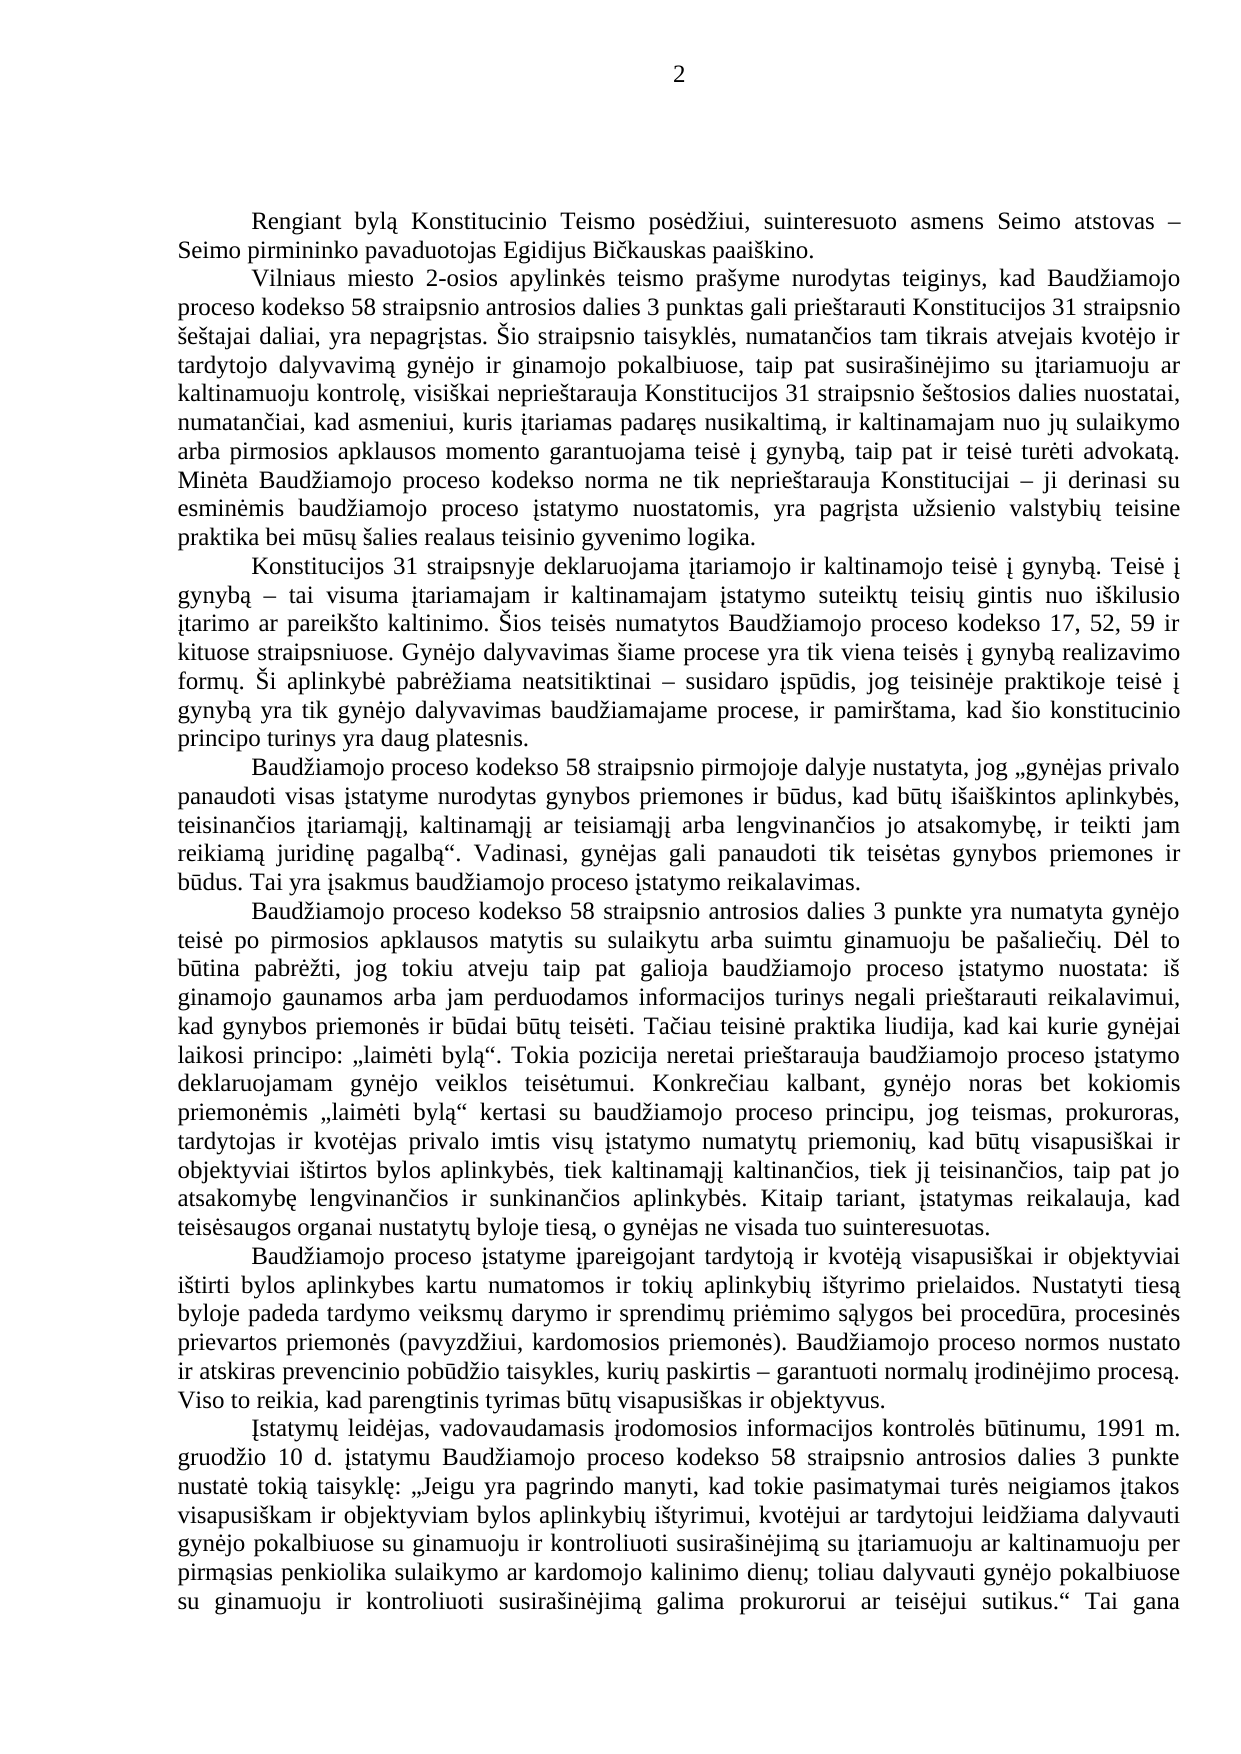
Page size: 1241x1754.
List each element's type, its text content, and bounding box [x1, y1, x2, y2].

text Baudžiamojo proceso įstatyme įpareigojant tardytoją ir kvotėją visapusiškai ir objektyviai ištirti bylos aplinkybes kartu numatomos ir tokių aplinkybių ištyrimo prielaidos. Nustatyti tiesą byloje padeda tardymo veiksmų darymo ir sprendimų priėmimo sąlygos bei procedūra, procesinės prievartos priemonės (pavyzdžiui, kardomosios priemonės). Baudžiamojo proceso normos nustato ir atskiras prevencinio pobūdžio taisykles, kurių paskirtis – garantuoti normalų įrodinėjimo procesą. Viso to reikia, kad parengtinis tyrimas būtų visapusiškas ir objektyvus. [177, 1241, 1181, 1413]
text Įstatymų leidėjas, vadovaudamasis įrodomosios informacijos kontrolės būtinumu, 1991 m. gruodžio 10 d. įstatymu Baudžiamojo proceso kodekso 58 straipsnio antrosios dalies 3 punkte nustatė tokią taisyklę: „Jeigu yra pagrindo manyti, kad tokie pasimatymai turės neigiamos įtakos visapusiškam ir objektyviam bylos aplinkybių ištyrimui, kvotėjui ar tardytojui leidžiama dalyvauti gynėjo pokalbiuose su ginamuoju ir kontroliuoti susirašinėjimą su įtariamuoju ar kaltinamuoju per pirmąsias penkiolika sulaikymo ar kardomojo kalinimo dienų; toliau dalyvauti gynėjo pokalbiuose su ginamuoju ir kontroliuoti susirašinėjimą galima prokurorui ar teisėjui sutikus.“ Tai gana [177, 1413, 1181, 1615]
text Baudžiamojo proceso kodekso 58 straipsnio antrosios dalies 3 punkte yra numatyta gynėjo teisė po pirmosios apklausos matytis su sulaikytu arba suimtu ginamuoju be pašaliečių. Dėl to būtina pabrėžti, jog tokiu atveju taip pat galioja baudžiamojo proceso įstatymo nuostata: iš ginamojo gaunamos arba jam perduodamos informacijos turinys negali prieštarauti reikalavimui, kad gynybos priemonės ir būdai būtų teisėti. Tačiau teisinė praktika liudija, kad kai kurie gynėjai laikosi principo: „laimėti bylą“. Tokia pozicija neretai prieštarauja baudžiamojo proceso įstatymo deklaruojamam gynėjo veiklos teisėtumui. Konkrečiau kalbant, gynėjo noras bet kokiomis priemonėmis „laimėti bylą“ kertasi su baudžiamojo proceso principu, jog teismas, prokuroras, tardytojas ir kvotėjas privalo imtis visų įstatymo numatytų priemonių, kad būtų visapusiškai ir objektyviai ištirtos bylos aplinkybės, tiek kaltinamąjį kaltinančios, tiek jį teisinančios, taip pat jo atsakomybę lengvinančios ir sunkinančios aplinkybės. Kitaip tariant, įstatymas reikalauja, kad teisėsaugos organai nustatytų byloje tiesą, o gynėjas ne visada tuo suinteresuotas. [177, 896, 1181, 1241]
text Rengiant bylą Konstitucinio Teismo posėdžiui, suinteresuoto asmens Seimo atstovas – Seimo pirmininko pavaduotojas Egidijus Bičkauskas paaiškino. [177, 206, 1181, 263]
text Vilniaus miesto 2-osios apylinkės teismo prašyme nurodytas teiginys, kad Baudžiamojo proceso kodekso 58 straipsnio antrosios dalies 3 punktas gali prieštarauti Konstitucijos 31 straipsnio šeštajai daliai, yra nepagrįstas. Šio straipsnio taisyklės, numatančios tam tikrais atvejais kvotėjo ir tardytojo dalyvavimą gynėjo ir ginamojo pokalbiuose, taip pat susirašinėjimo su įtariamuoju ar kaltinamuoju kontrolę, visiškai neprieštarauja Konstitucijos 31 straipsnio šeštosios dalies nuostatai, numatančiai, kad asmeniui, kuris įtariamas padaręs nusikaltimą, ir kaltinamajam nuo jų sulaikymo arba pirmosios apklausos momento garantuojama teisė į gynybą, taip pat ir teisė turėti advokatą. Minėta Baudžiamojo proceso kodekso norma ne tik neprieštarauja Konstitucijai – ji derinasi su esminėmis baudžiamojo proceso įstatymo nuostatomis, yra pagrįsta užsienio valstybių teisine praktika bei mūsų šalies realaus teisinio gyvenimo logika. [177, 263, 1181, 551]
text Konstitucijos 31 straipsnyje deklaruojama įtariamojo ir kaltinamojo teisė į gynybą. Teisė į gynybą – tai visuma įtariamajam ir kaltinamajam įstatymo suteiktų teisių gintis nuo iškilusio įtarimo ar pareikšto kaltinimo. Šios teisės numatytos Baudžiamojo proceso kodekso 17, 52, 59 ir kituose straipsniuose. Gynėjo dalyvavimas šiame procese yra tik viena teisės į gynybą realizavimo formų. Ši aplinkybė pabrėžiama neatsitiktinai – susidaro įspūdis, jog teisinėje praktikoje teisė į gynybą yra tik gynėjo dalyvavimas baudžiamajame procese, ir pamirštama, kad šio konstitucinio principo turinys yra daug platesnis. [177, 551, 1181, 752]
text Baudžiamojo proceso kodekso 58 straipsnio pirmojoje dalyje nustatyta, jog „gynėjas privalo panaudoti visas įstatyme nurodytas gynybos priemones ir būdus, kad būtų išaiškintos aplinkybės, teisinančios įtariamąjį, kaltinamąjį ar teisiamąjį arba lengvinančios jo atsakomybę, ir teikti jam reikiamą juridinę pagalbą“. Vadinasi, gynėjas gali panaudoti tik teisėtas gynybos priemones ir būdus. Tai yra įsakmus baudžiamojo proceso įstatymo reikalavimas. [177, 752, 1181, 896]
